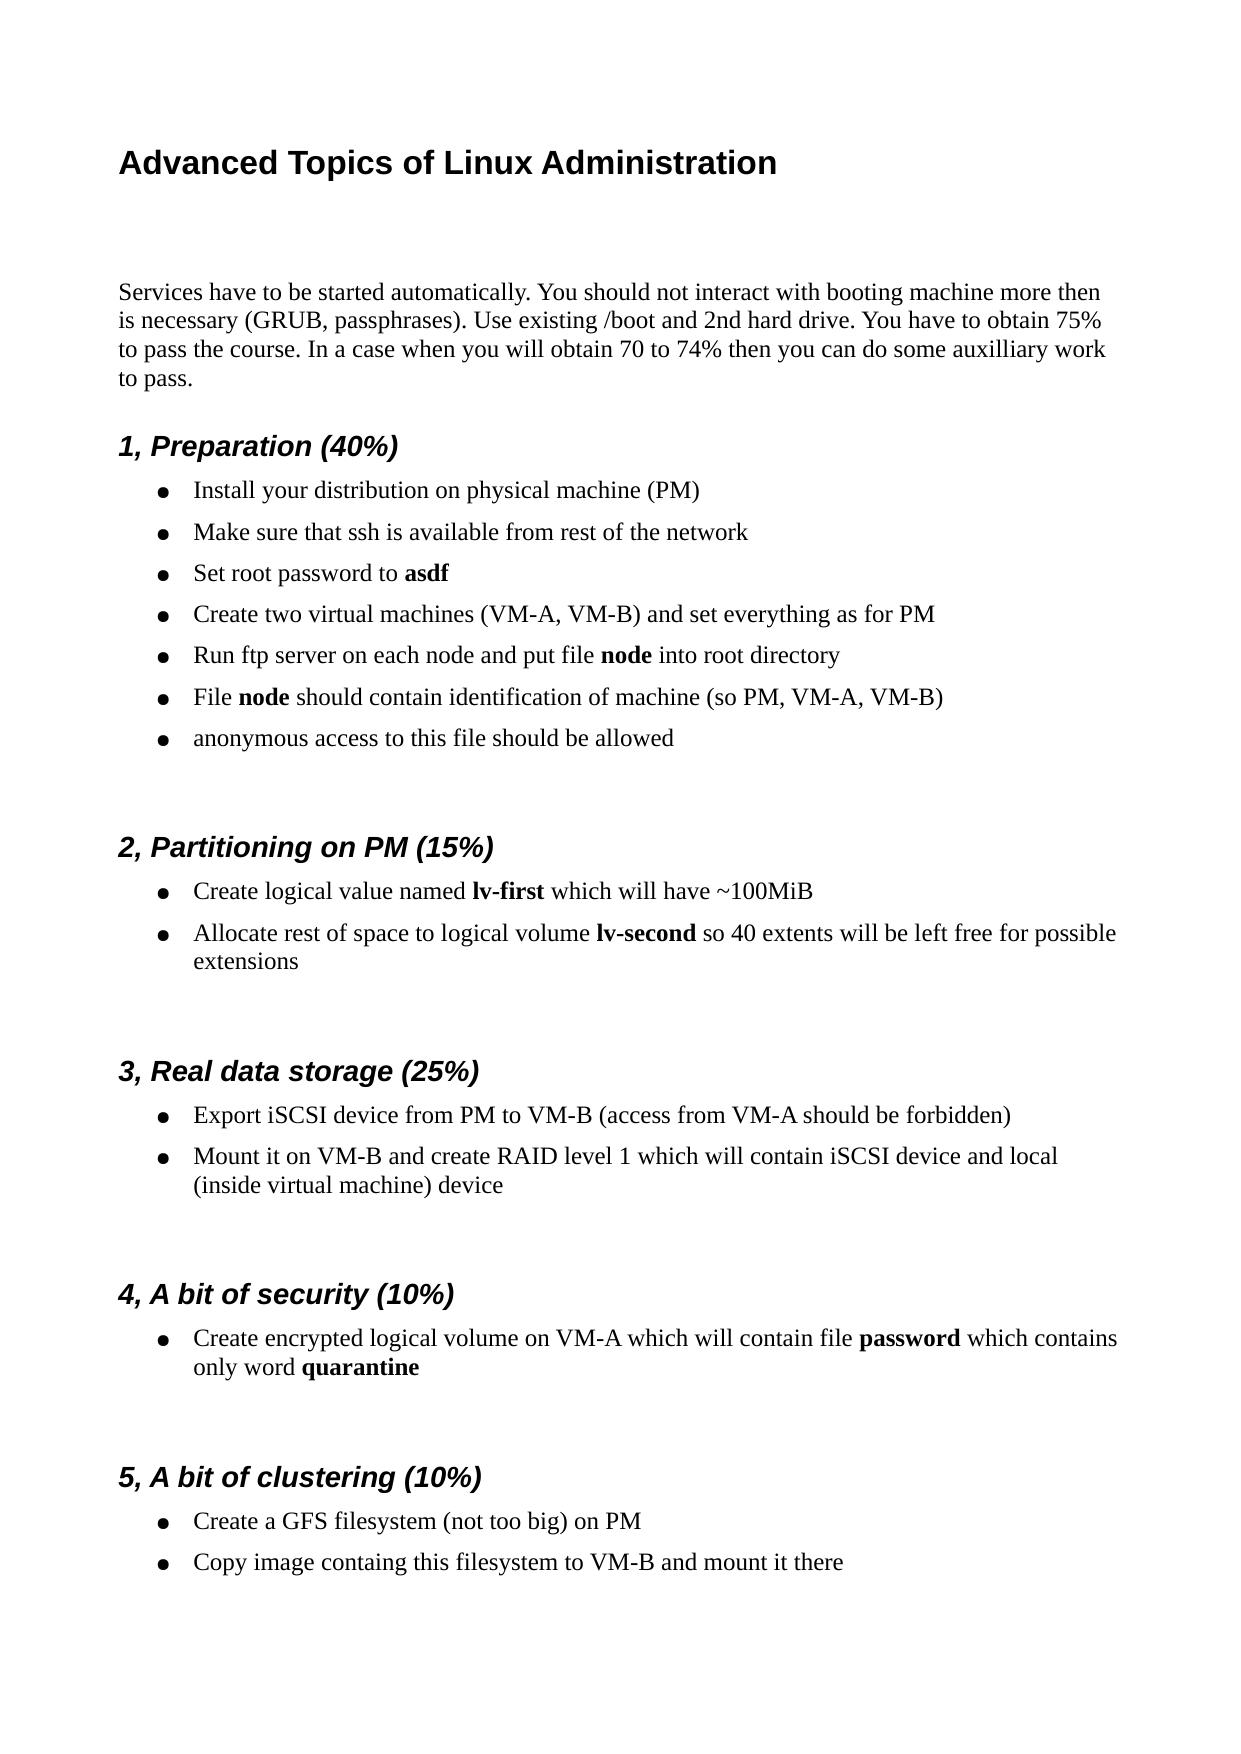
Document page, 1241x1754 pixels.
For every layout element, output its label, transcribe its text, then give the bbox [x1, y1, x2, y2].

list Copy image containg this filesystem to VM-B and mount it there [156, 1547, 1122, 1576]
list Create two virtual machines (VM-A, VM-B) and set everything as for PM [156, 599, 1122, 628]
list Mount it on VM-B and create RAID level 1 which will contain iSCSI device and local (inside virtual machine) device [156, 1141, 1122, 1199]
list Make sure that ssh is available from rest of the network [156, 517, 1122, 545]
list Create logical value named lv-first which will have ~100MiB [156, 876, 1122, 905]
list Install your distribution on physical machine (PM) [156, 475, 1122, 504]
list File node should contain identification of machine (so PM, VM-A, VM-B) [156, 682, 1122, 710]
subtitle 3, Real data storage (25%) [118, 1054, 1122, 1087]
list Allocate rest of space to logical volume lv-second so 40 extents will be left free for possible extensions [156, 918, 1122, 975]
subtitle 5, A bit of clustering (10%) [118, 1460, 1122, 1493]
list Create a GFS filesystem (not too big) on PM [156, 1506, 1122, 1534]
list Create encrypted logical volume on VM-A which will contain file password which contains only word quarantine [156, 1323, 1122, 1381]
subtitle Advanced Topics of Linux Administration [118, 143, 1122, 182]
list Run ftp server on each node and put file node into root directory [156, 640, 1122, 669]
subtitle 2, Partitioning on PM (15%) [118, 830, 1122, 864]
subtitle 1, Preparation (40%) [118, 429, 1122, 463]
list Set root password to asdf [156, 558, 1122, 587]
subtitle 4, A bit of security (10%) [118, 1277, 1122, 1311]
list anonymous access to this file should be allowed [156, 723, 1122, 752]
text Services have to be started automatically. You should not interact with booting machine more then is necessary (GRUB, passphrases). Use existing /boot and 2nd hard drive. You have to obtain 75% to pass the course. In a case when you will obtain 70 to 74% then you can do some auxilliary work to pass. [118, 277, 1122, 392]
list Export iSCSI device from PM to VM-B (access from VM-A should be forbidden) [156, 1100, 1122, 1129]
